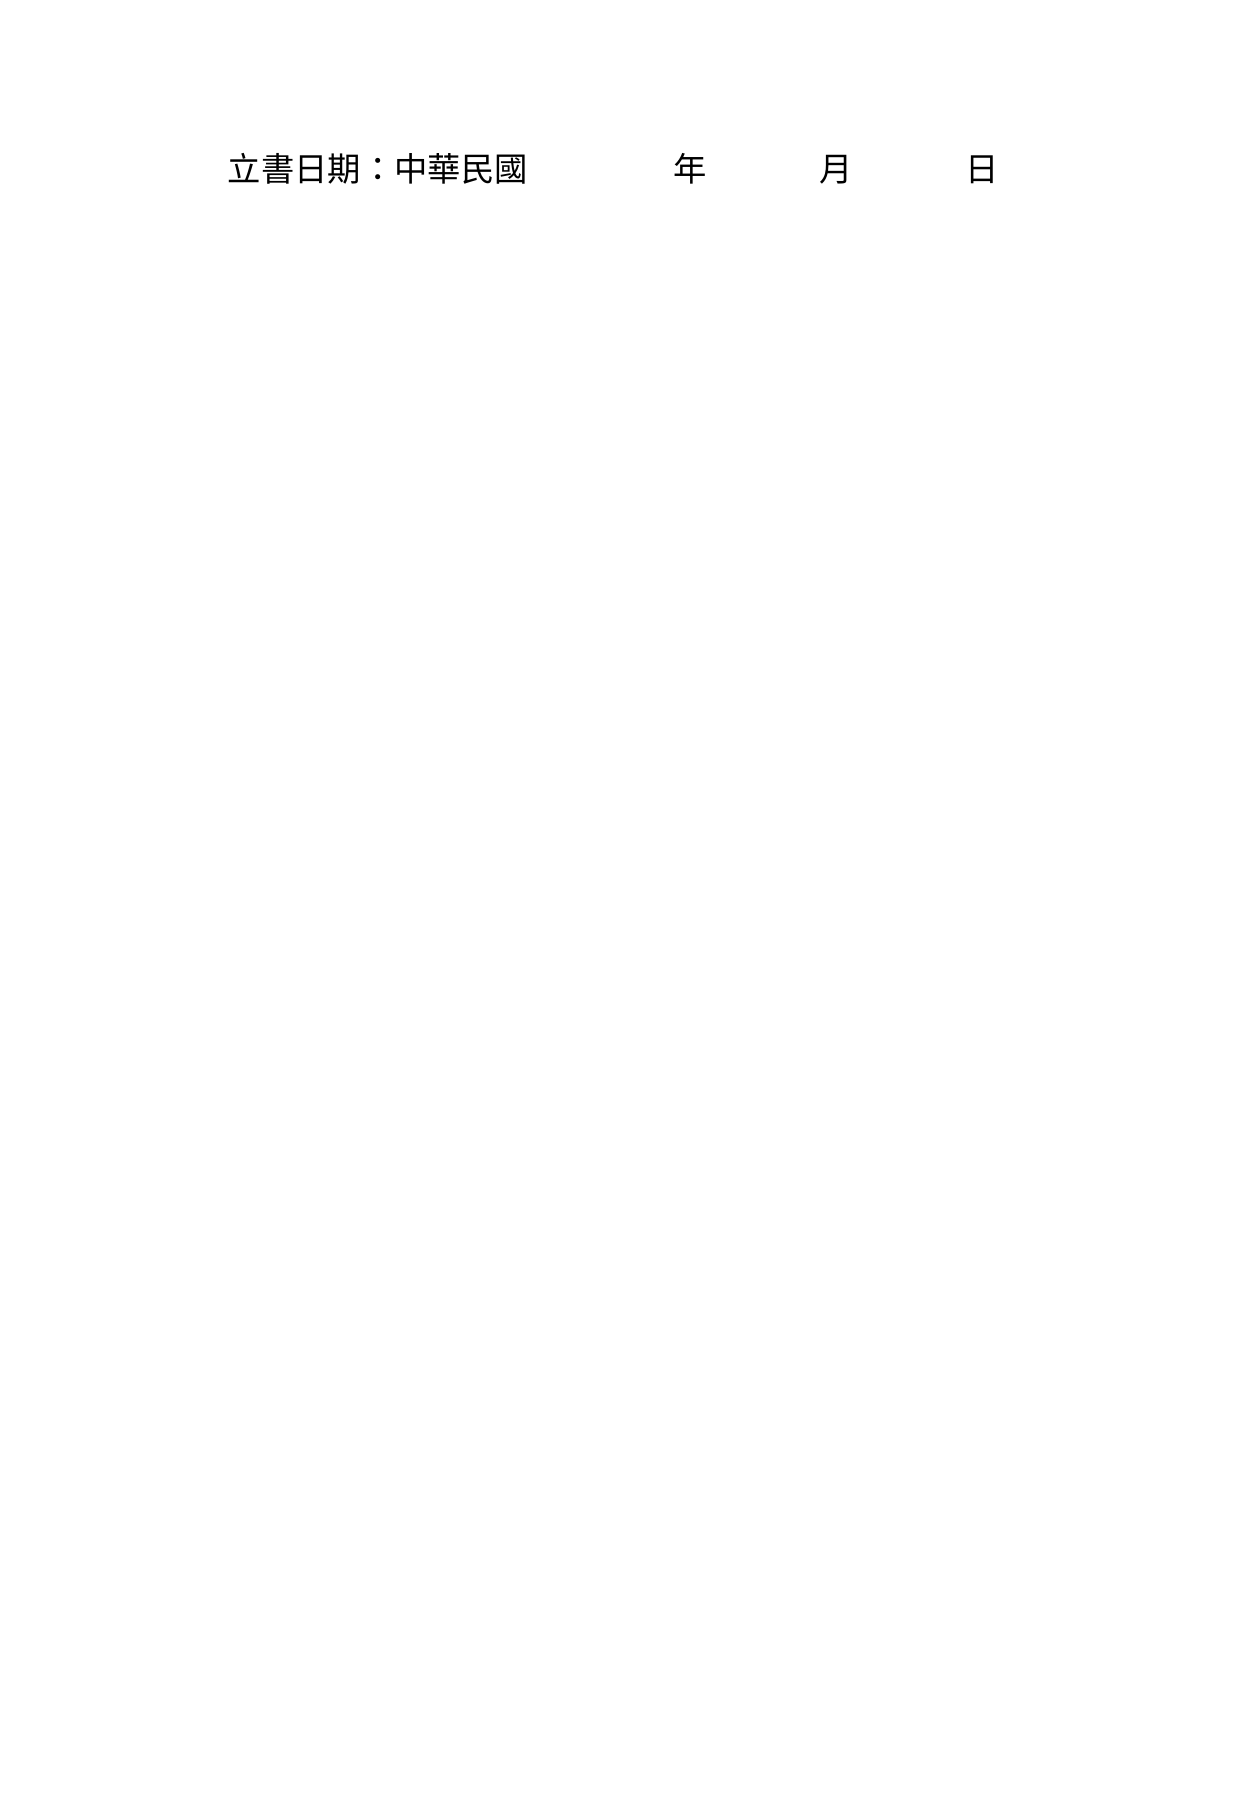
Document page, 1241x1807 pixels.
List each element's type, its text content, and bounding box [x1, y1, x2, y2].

text 立書日期：中華民國 年 月 日 [127, 143, 1098, 191]
